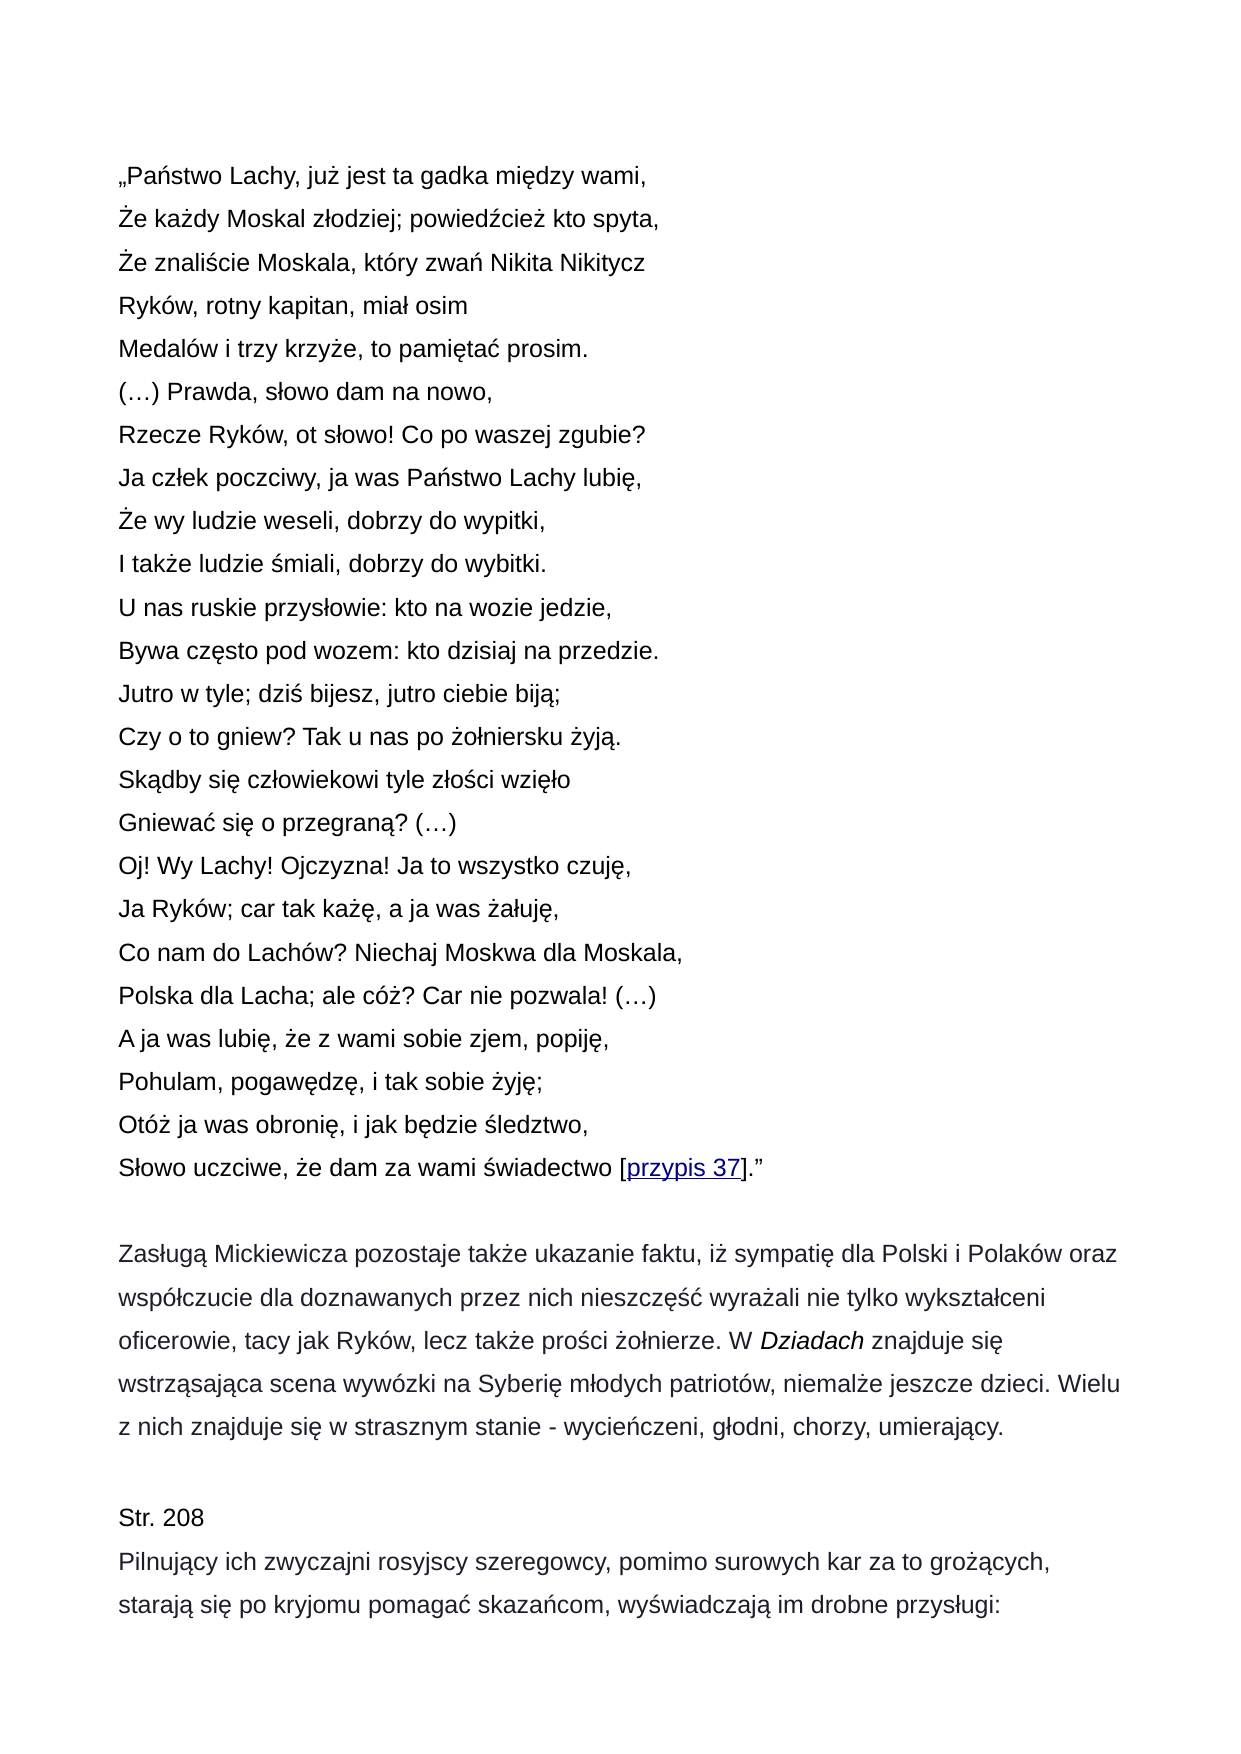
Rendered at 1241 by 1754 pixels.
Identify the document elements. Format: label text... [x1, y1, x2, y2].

text „Państwo Lachy, już jest ta gadka między wami, [118, 161, 1122, 190]
text Rzecze Ryków, ot słowo! Co po waszej zgubie? [118, 420, 1122, 449]
text Jutro w tyle; dziś bijesz, jutro ciebie biją; [118, 679, 1122, 707]
text Czy o to gniew? Tak u nas po żołniersku żyją. [118, 722, 1122, 751]
text Zasługą Mickiewicza pozostaje także ukazanie faktu, iż sympatię dla Polski i Polaków oraz współczucie dla doznawanych przez nich nieszczęść wyrażali nie tylko wykształceni oficerowie, tacy jak Ryków, lecz także prości żołnierze. W Dziadach znajduje się wstrząsająca scena wywózki na Syberię młodych patriotów, niemalże jeszcze dzieci. Wielu z nich znajduje się w strasznym stanie - wycieńczeni, głodni, chorzy, umierający. [118, 1239, 1122, 1441]
text Medalów i trzy krzyże, to pamiętać prosim. [118, 334, 1122, 362]
text Bywa często pod wozem: kto dzisiaj na przedzie. [118, 636, 1122, 664]
text Ja człek poczciwy, ja was Państwo Lachy lubię, [118, 463, 1122, 492]
text Gniewać się o przegraną? (…) [118, 808, 1122, 837]
text Słowo uczciwe, że dam za wami świadectwo [przypis 37].” [118, 1153, 1122, 1182]
text Ja Ryków; car tak każę, a ja was żałuję, [118, 894, 1122, 923]
text Że wy ludzie weseli, dobrzy do wypitki, [118, 506, 1122, 535]
text (…) Prawda, słowo dam na nowo, [118, 377, 1122, 406]
text Pohulam, pogawędzę, i tak sobie żyję; [118, 1067, 1122, 1096]
text U nas ruskie przysłowie: kto na wozie jedzie, [118, 592, 1122, 621]
text Oj! Wy Lachy! Ojczyzna! Ja to wszystko czuję, [118, 851, 1122, 880]
text Że znaliście Moskala, który zwań Nikita Nikitycz [118, 247, 1122, 276]
text Str. 208 [118, 1503, 1122, 1532]
text Otóż ja was obronię, i jak będzie śledztwo, [118, 1110, 1122, 1139]
text Że każdy Moskal złodziej; powiedźcież kto spyta, [118, 204, 1122, 233]
text Co nam do Lachów? Niechaj Moskwa dla Moskala, [118, 937, 1122, 966]
text A ja was lubię, że z wami sobie zjem, popiję, [118, 1024, 1122, 1052]
text I także ludzie śmiali, dobrzy do wybitki. [118, 549, 1122, 578]
text Skądby się człowiekowi tyle złości wzięło [118, 765, 1122, 794]
text Ryków, rotny kapitan, miał osim [118, 291, 1122, 319]
text Pilnujący ich zwyczajni rosyjscy szeregowcy, pomimo surowych kar za to grożących, starają się po kryjomu pomagać skazańcom, wyświadczają im drobne przysługi: [118, 1547, 1122, 1618]
text Polska dla Lacha; ale cóż? Car nie pozwala! (…) [118, 981, 1122, 1009]
